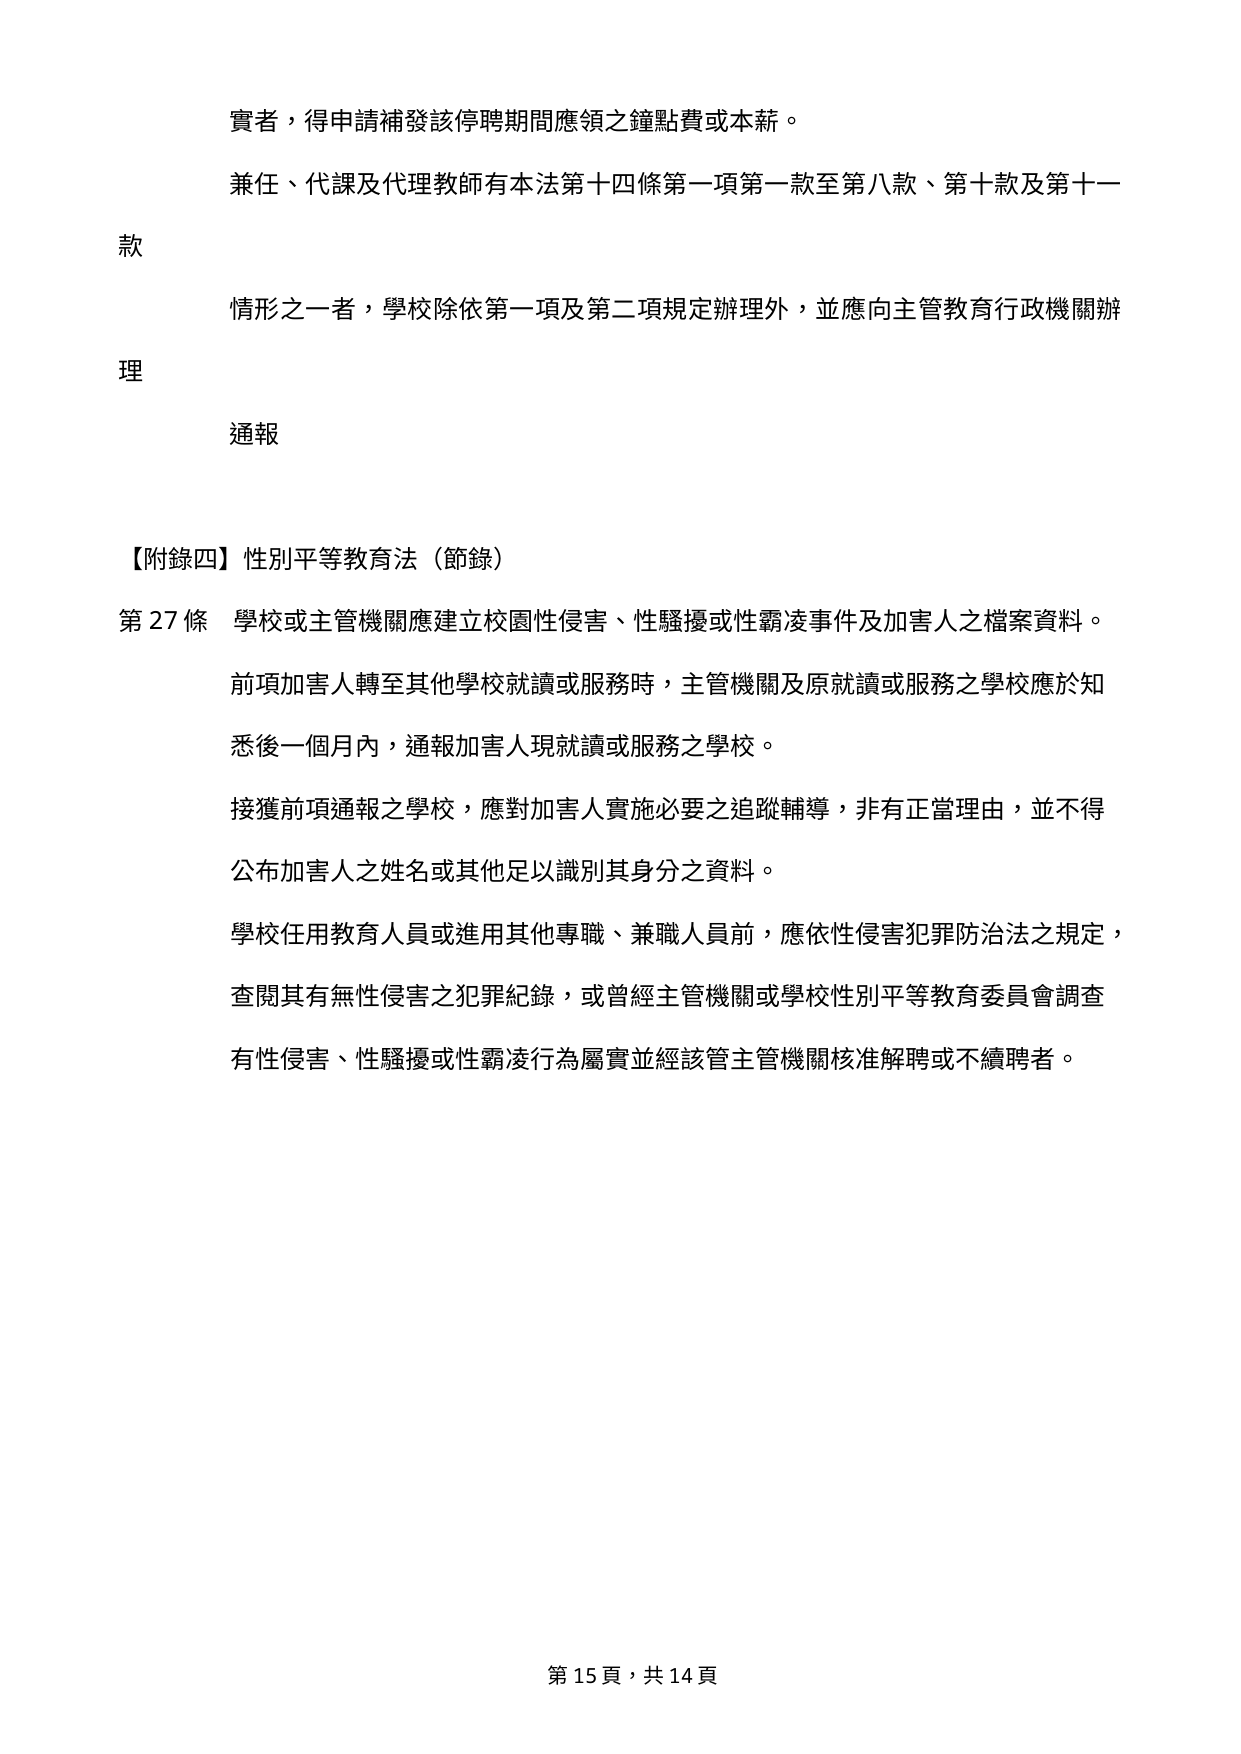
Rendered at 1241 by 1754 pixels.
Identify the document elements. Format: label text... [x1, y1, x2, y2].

text 前項加害人轉至其他學校就讀或服務時，主管機關及原就讀或服務之學校應於知 [118, 641, 1122, 703]
text 查閱其有無性侵害之犯罪紀錄，或曾經主管機關或學校性別平等教育委員會調查 [118, 953, 1122, 1016]
text 【附錄四】性別平等教育法（節錄） [118, 516, 1122, 578]
text 通報 [118, 391, 1122, 453]
text 接獲前項通報之學校，應對加害人實施必要之追蹤輔導，非有正當理由，並不得 [118, 766, 1122, 828]
text 兼任、代課及代理教師有本法第十四條第一項第一款至第八款、第十款及第十一款 [118, 141, 1122, 266]
text 實者，得申請補發該停聘期間應領之鐘點費或本薪。 [118, 78, 1122, 141]
text 公布加害人之姓名或其他足以識別其身分之資料。 [118, 828, 1122, 891]
text 學校任用教育人員或進用其他專職、兼職人員前，應依性侵害犯罪防治法之規定， [118, 891, 1122, 953]
text 情形之一者，學校除依第一項及第二項規定辦理外，並應向主管教育行政機關辦理 [118, 266, 1122, 391]
text 悉後一個月內，通報加害人現就讀或服務之學校。 [118, 703, 1122, 766]
text 有性侵害、性騷擾或性霸凌行為屬實並經該管主管機關核准解聘或不續聘者。 [118, 1016, 1122, 1078]
text 第27條 學校或主管機關應建立校園性侵害、性騷擾或性霸凌事件及加害人之檔案資料。 [118, 578, 1122, 641]
